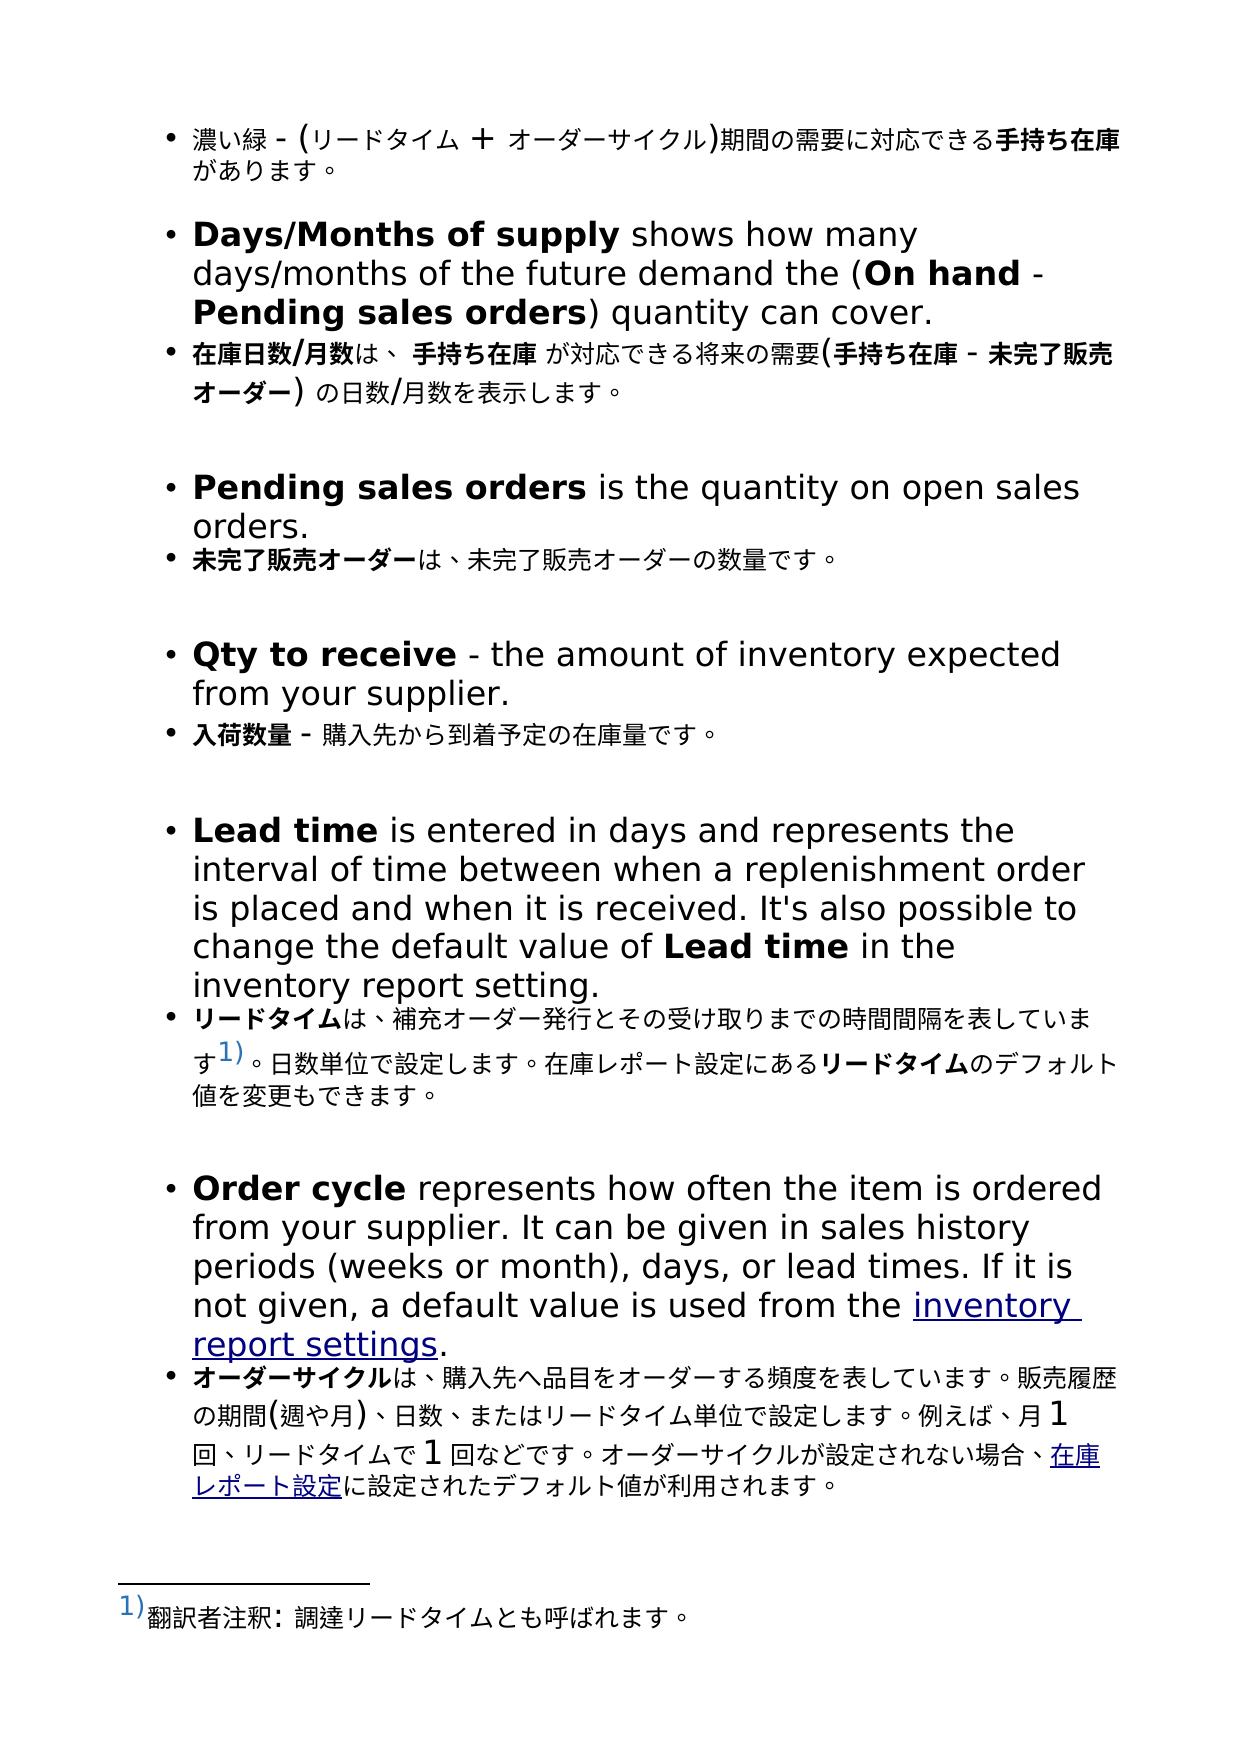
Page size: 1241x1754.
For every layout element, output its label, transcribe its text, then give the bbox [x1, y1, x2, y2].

list Days/Months of supply shows how many days/months of the future demand the (On hand - Pending sales orders) quantity can cover. [177, 216, 1122, 332]
list 入荷数量 - 購入先から到着予定の在庫量です。 [177, 714, 1122, 752]
list Qty to receive - the amount of inventory expected from your supplier. [177, 636, 1122, 714]
list Order cycle represents how often the item is ordered from your supplier. It can be given in sales history periods (weeks or month), days, or lead times. If it is not given, a default value is used from the inventory report settings. [177, 1170, 1122, 1364]
list 濃い緑 - (リードタイム + オーダーサイクル)期間の需要に対応できる手持ち在庫があります。 [177, 118, 1122, 186]
list オーダーサイクルは、購入先へ品目をオーダーする頻度を表しています。販売履歴の期間(週や月)、日数、またはリードタイム単位で設定します。例えば、月1回、リードタイムで1回などです。オーダーサイクルが設定されない場合、在庫レポート設定に設定されたデフォルト値が利用されます。 [177, 1364, 1122, 1501]
list Pending sales orders is the quantity on open sales orders. [177, 469, 1122, 547]
list 翻訳者注釈: 調達リードタイムとも呼ばれます。 [118, 1590, 1122, 1636]
list 在庫日数/月数は、 手持ち在庫 が対応できる将来の需要(手持ち在庫 - 未完了販売オーダー) の日数/月数を表示します。 [177, 332, 1122, 410]
list リードタイムは、補充オーダー発行とその受け取りまでの時間間隔を表しています。日数単位で設定します。在庫レポート設定にあるリードタイムのデフォルト値を変更もできます。 [177, 1006, 1122, 1111]
list 未完了販売オーダーは、未完了販売オーダーの数量です。 [177, 547, 1122, 577]
list Lead time is entered in days and represents the interval of time between when a replenishment order is placed and when it is received. It's also possible to change the default value of Lead time in the inventory report setting. [177, 811, 1122, 1006]
